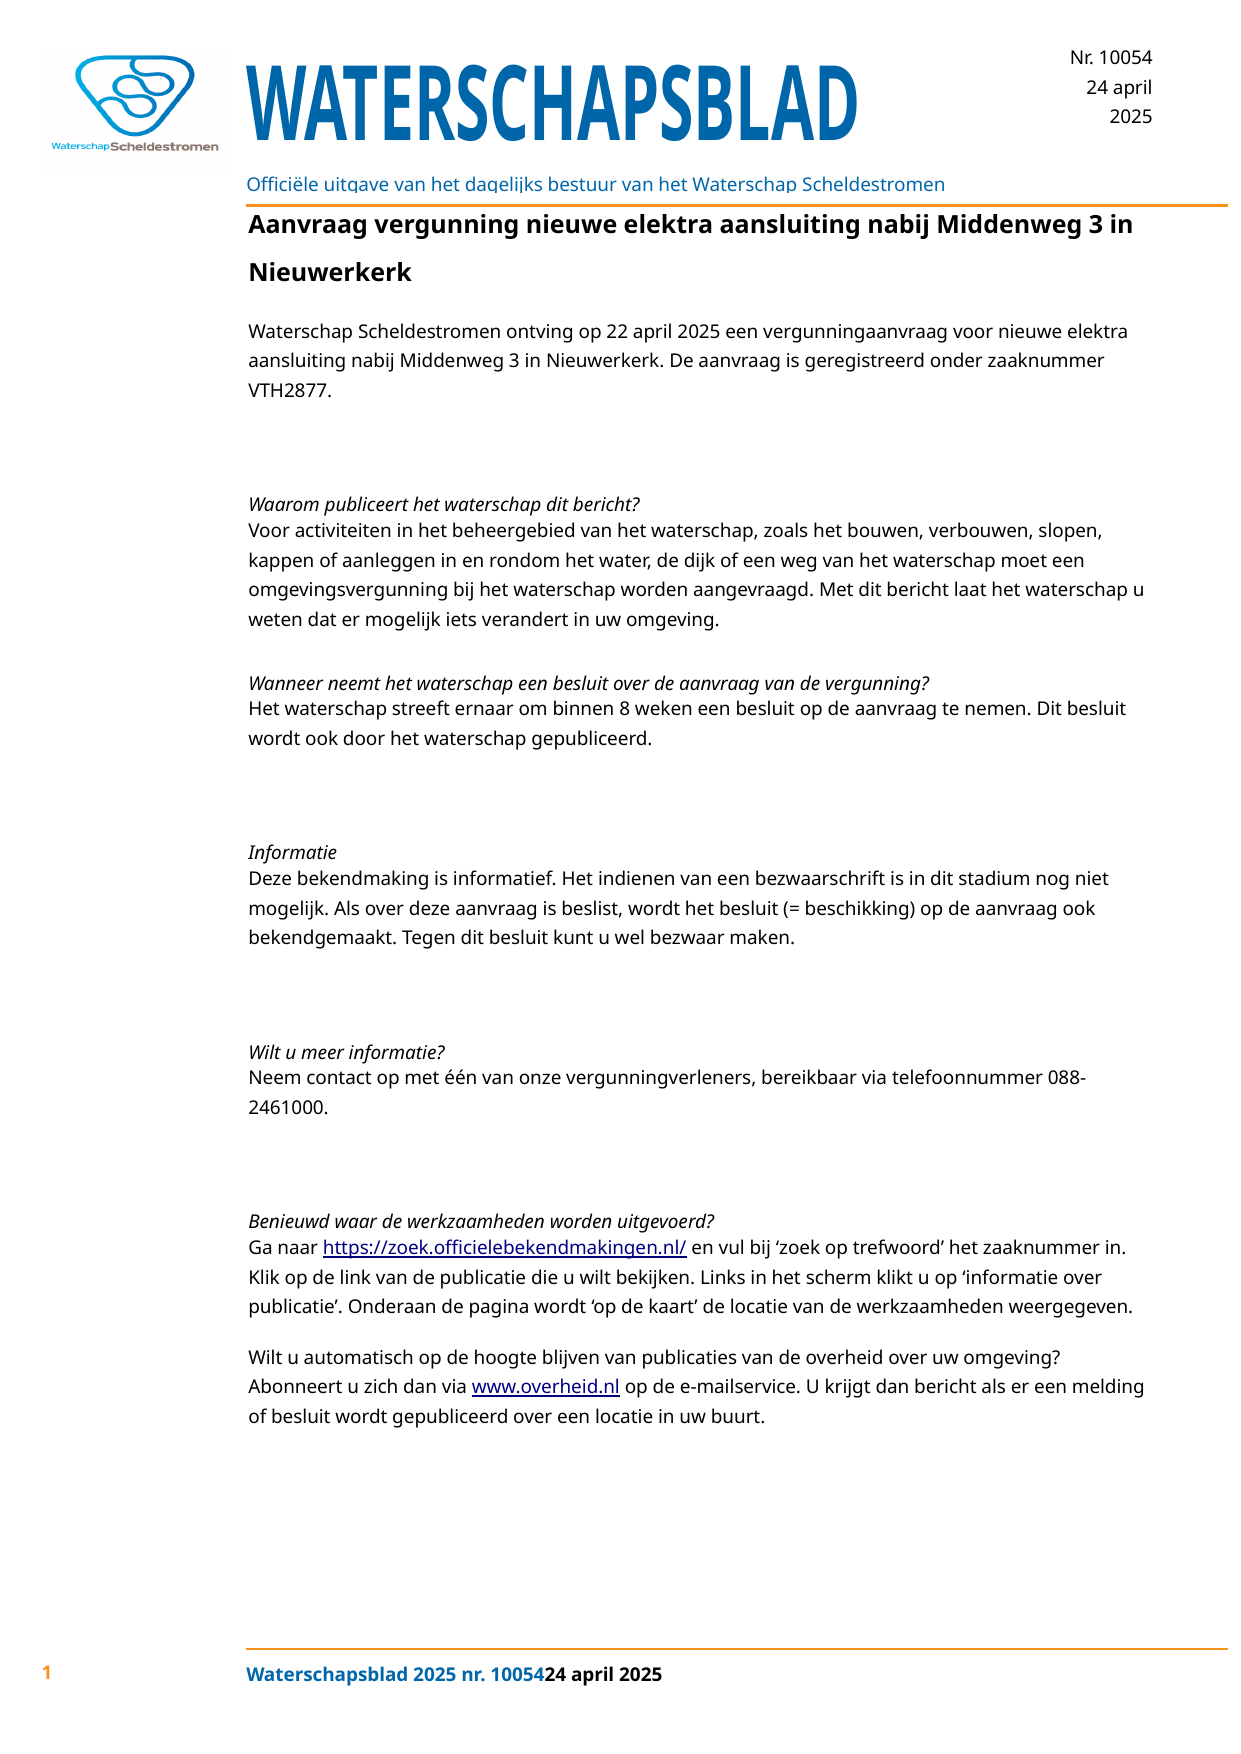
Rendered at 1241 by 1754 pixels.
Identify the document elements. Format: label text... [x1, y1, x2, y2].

picture [41, 47, 231, 172]
text Aanvraag vergunning nieuwe elektra aansluiting nabij Middenweg 3 in Nieuwerkerk [248, 207, 1152, 288]
text Wanneer neemt het waterschap een besluit over de aanvraag van de vergunning? [248, 670, 1152, 696]
text Ga naar https://zoek.officielebekendmakingen.nl/ en vul bij ‘zoek op trefwoord’ het zaaknummer in. Klik op de link van de publicatie die u wilt bekijken. Links in het scherm klikt u op ‘informatie over publicatie’. Onderaan de pagina wordt ‘op de kaart’ de locatie van de werkzaamheden weergegeven. [248, 1234, 1152, 1319]
text Wilt u automatisch op de hoogte blijven van publicaties van de overheid over uw omgeving? Abonneert u zich dan via www.overheid.nl op de e-mailservice. U krijgt dan bericht als er een melding of besluit wordt gepubliceerd over een locatie in uw buurt. [248, 1344, 1152, 1429]
text Waarom publiceert het waterschap dit bericht? [248, 491, 1152, 517]
text Wilt u meer informatie? [248, 1039, 1152, 1064]
text Neem contact op met één van onze vergunningverleners, bereikbaar via telefoonnummer 088-2461000. [248, 1064, 1152, 1120]
text Waterschap Scheldestromen ontving op 22 april 2025 een vergunningaanvraag voor nieuwe elektra aansluiting nabij Middenweg 3 in Nieuwerkerk. De aanvraag is geregistreerd onder zaaknummer VTH2877. [248, 318, 1152, 403]
text Informatie [248, 839, 1152, 865]
text Het waterschap streeft ernaar om binnen 8 weken een besluit op de aanvraag te nemen. Dit besluit wordt ook door het waterschap gepubliceerd. [248, 696, 1152, 751]
text Benieuwd waar de werkzaamheden worden uitgevoerd? [248, 1208, 1152, 1234]
text Voor activiteiten in het beheergebied van het waterschap, zoals het bouwen, verbouwen, slopen, kappen of aanleggen in en rondom het water, de dijk of een weg van het waterschap moet een omgevingsvergunning bij het waterschap worden aangevraagd. Met dit bericht laat het waterschap u weten dat er mogelijk iets verandert in uw omgeving. [248, 517, 1152, 632]
text Deze bekendmaking is informatief. Het indienen van een bezwaarschrift is in dit stadium nog niet mogelijk. Als over deze aanvraag is beslist, wordt het besluit (= beschikking) op de aanvraag ook bekendgemaakt. Tegen dit besluit kunt u wel bezwaar maken. [248, 865, 1152, 950]
